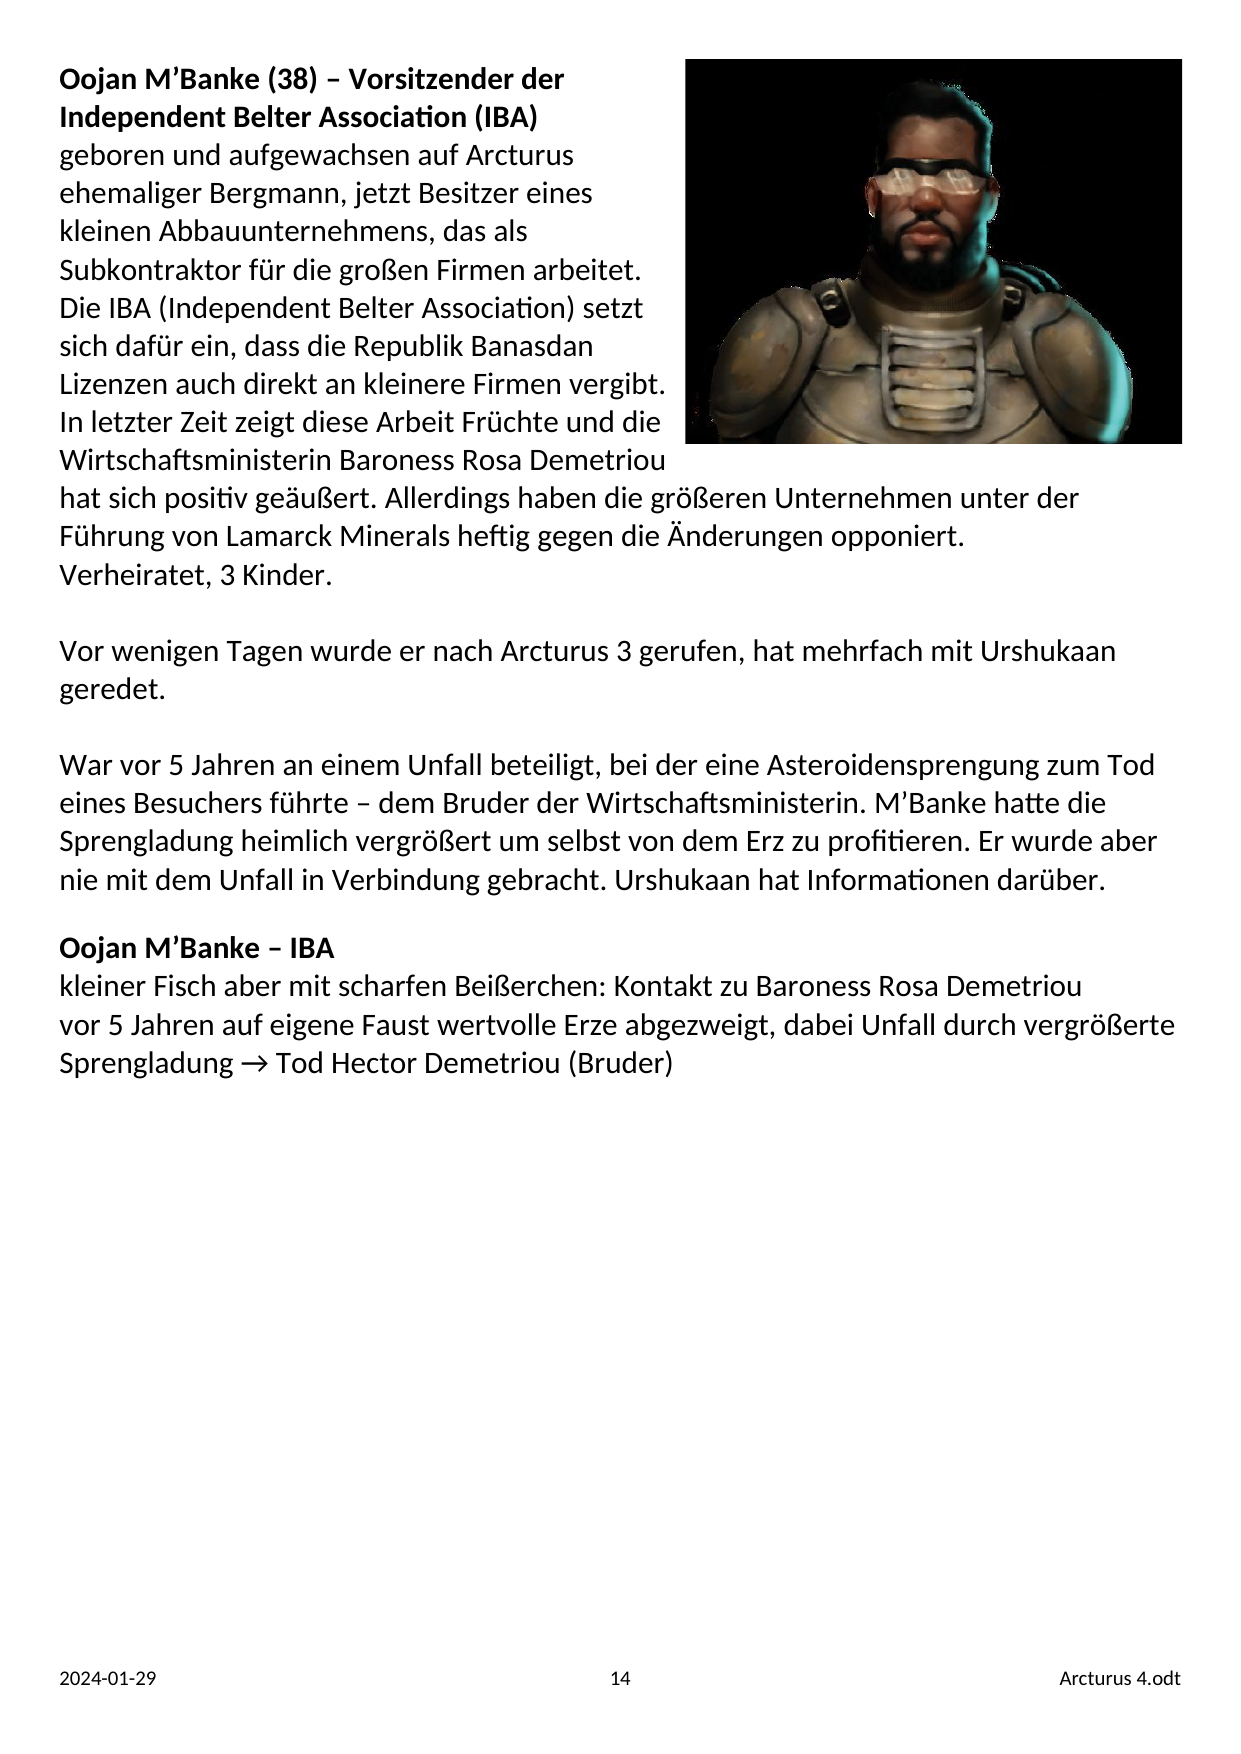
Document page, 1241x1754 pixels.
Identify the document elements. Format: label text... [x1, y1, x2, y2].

text Oojan M’Banke – IBA [59, 928, 1181, 966]
text Die IBA (Independent Belter Association) setzt sich dafür ein, dass die Republik Banasdan Lizenzen auch direkt an kleinere Firmen vergibt. [59, 288, 685, 402]
text Verheiratet, 3 Kinder. [59, 555, 1181, 593]
text Vor wenigen Tagen wurde er nach Arcturus 3 gerufen, hat mehrfach mit Urshukaan geredet. [59, 631, 1181, 707]
text Oojan M’Banke (38) ‒ Vorsitzender der Independent Belter Association (IBA) [59, 59, 685, 135]
picture [685, 59, 1183, 444]
text vor 5 Jahren auf eigene Faust wertvolle Erze abgezweigt, dabei Unfall durch vergrößerte Sprengladung → Tod Hector Demetriou (Bruder) [59, 1004, 1181, 1081]
text geboren und aufgewachsen auf Arcturus ehemaliger Bergmann, jetzt Besitzer eines kleinen Abbauunternehmens, das als Subkontraktor für die großen Firmen arbeitet. [59, 135, 685, 288]
text In letzter Zeit zeigt diese Arbeit Früchte und die Wirtschaftsministerin Baroness Rosa Demetriou hat sich positiv geäußert. Allerdings haben die größeren Unternehmen unter der Führung von Lamarck Minerals heftig gegen die Änderungen opponiert. [59, 402, 1181, 555]
text kleiner Fisch aber mit scharfen Beißerchen: Kontakt zu Baroness Rosa Demetriou [59, 966, 1181, 1004]
text War vor 5 Jahren an einem Unfall beteiligt, bei der eine Asteroidensprengung zum Tod eines Besuchers führte – dem Bruder der Wirtschaftsministerin. M’Banke hatte die Sprengladung heimlich vergrößert um selbst von dem Erz zu profitieren. Er wurde aber nie mit dem Unfall in Verbindung gebracht. Urshukaan hat Informationen darüber. [59, 745, 1181, 898]
